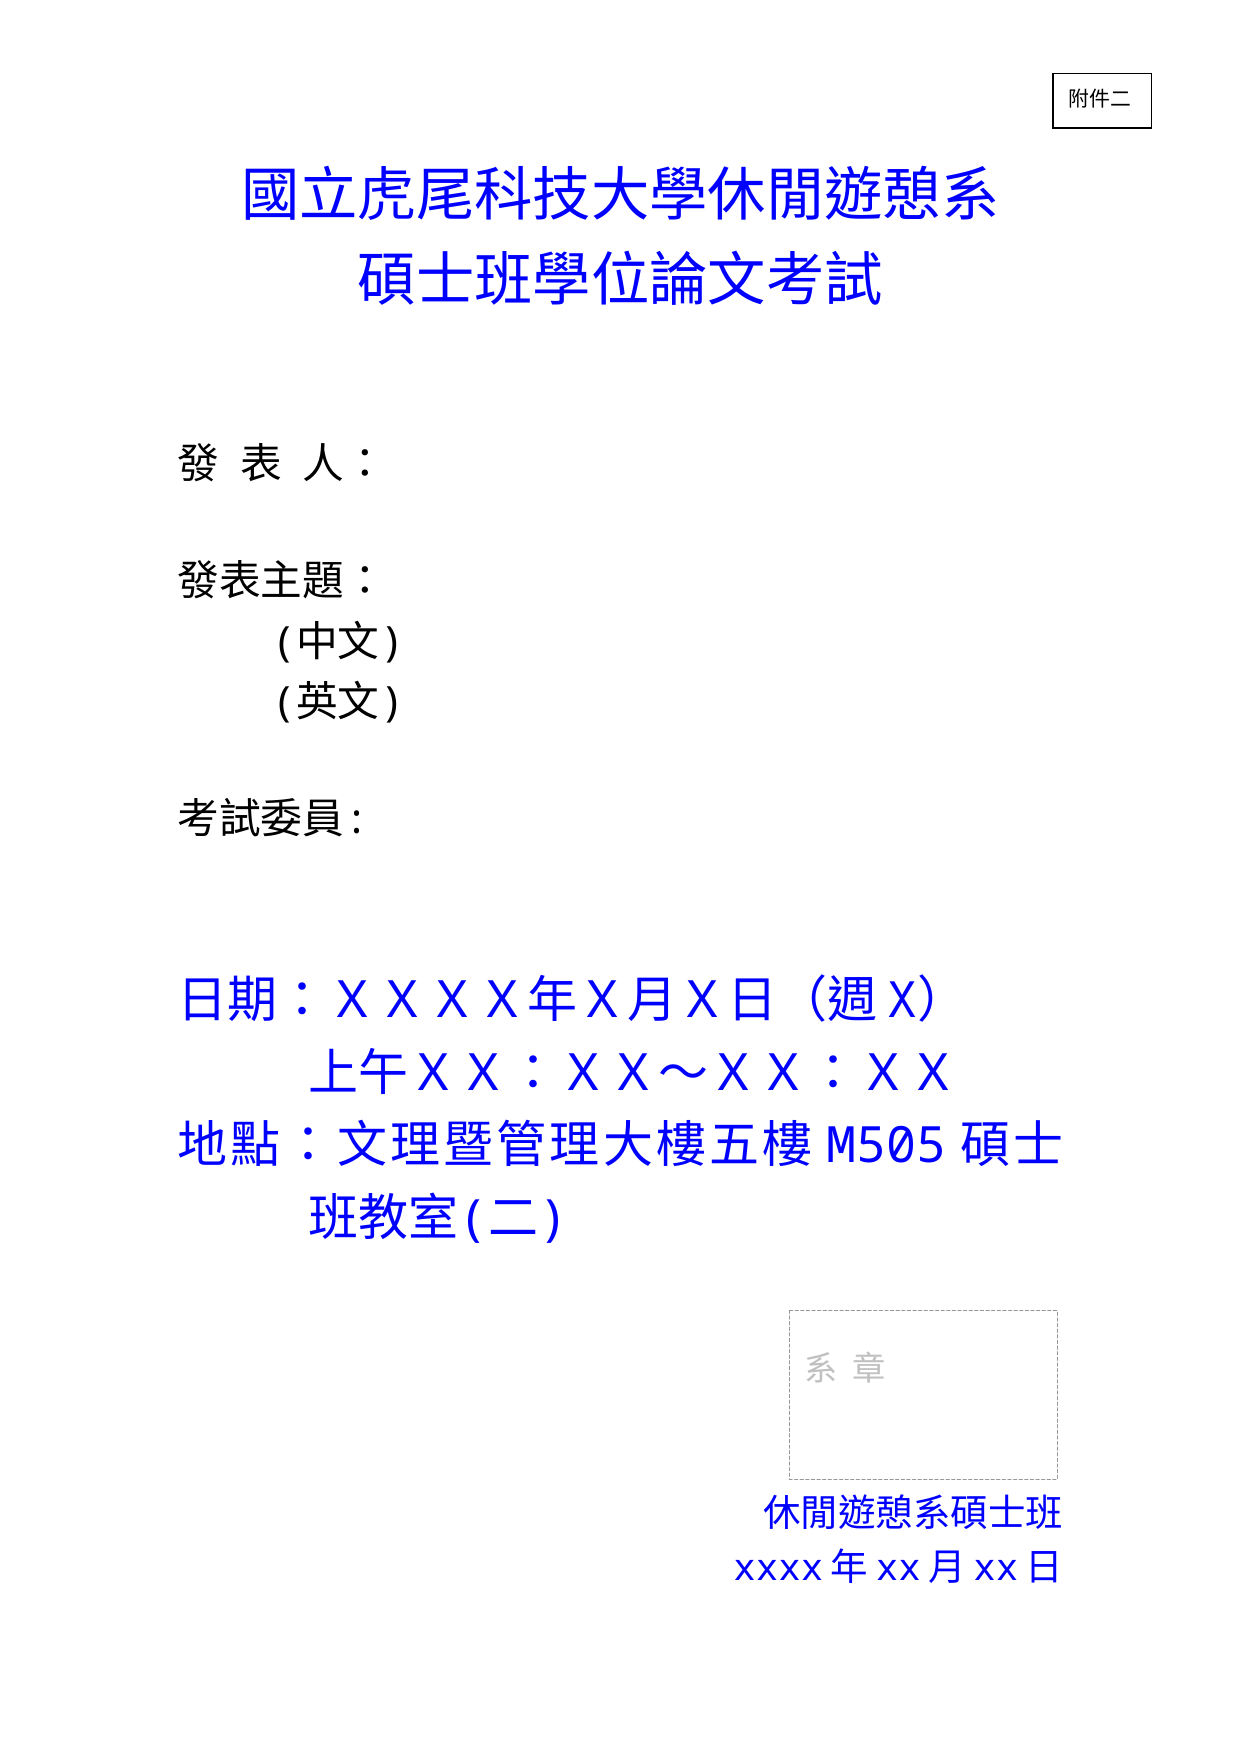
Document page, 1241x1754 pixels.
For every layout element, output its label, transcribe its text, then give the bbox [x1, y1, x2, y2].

text xxxx年xx月xx日 [177, 1537, 1063, 1592]
text 考試委員: [177, 785, 1063, 846]
text 休閒遊憩系碩士班 [177, 1483, 1063, 1537]
text 發表主題： [177, 547, 1063, 608]
text 上午ＸＸ：ＸＸ～ＸＸ：ＸＸ [308, 1032, 1063, 1104]
text 日期：ＸＸＸＸ年Ｘ月Ｘ日（週X） [177, 959, 1063, 1032]
text 附件二 [1069, 82, 1136, 112]
text 國立虎尾科技大學休閒遊憩系 [177, 148, 1063, 232]
text 發 表 人： [177, 430, 1063, 491]
text [1054, 74, 1151, 127]
text 地點：文理暨管理大樓五樓M505碩士班教室(二) [177, 1104, 1063, 1250]
text (中文) [271, 608, 1063, 668]
text 碩士班學位論文考試 [177, 232, 1063, 317]
text (英文) [271, 668, 1063, 729]
